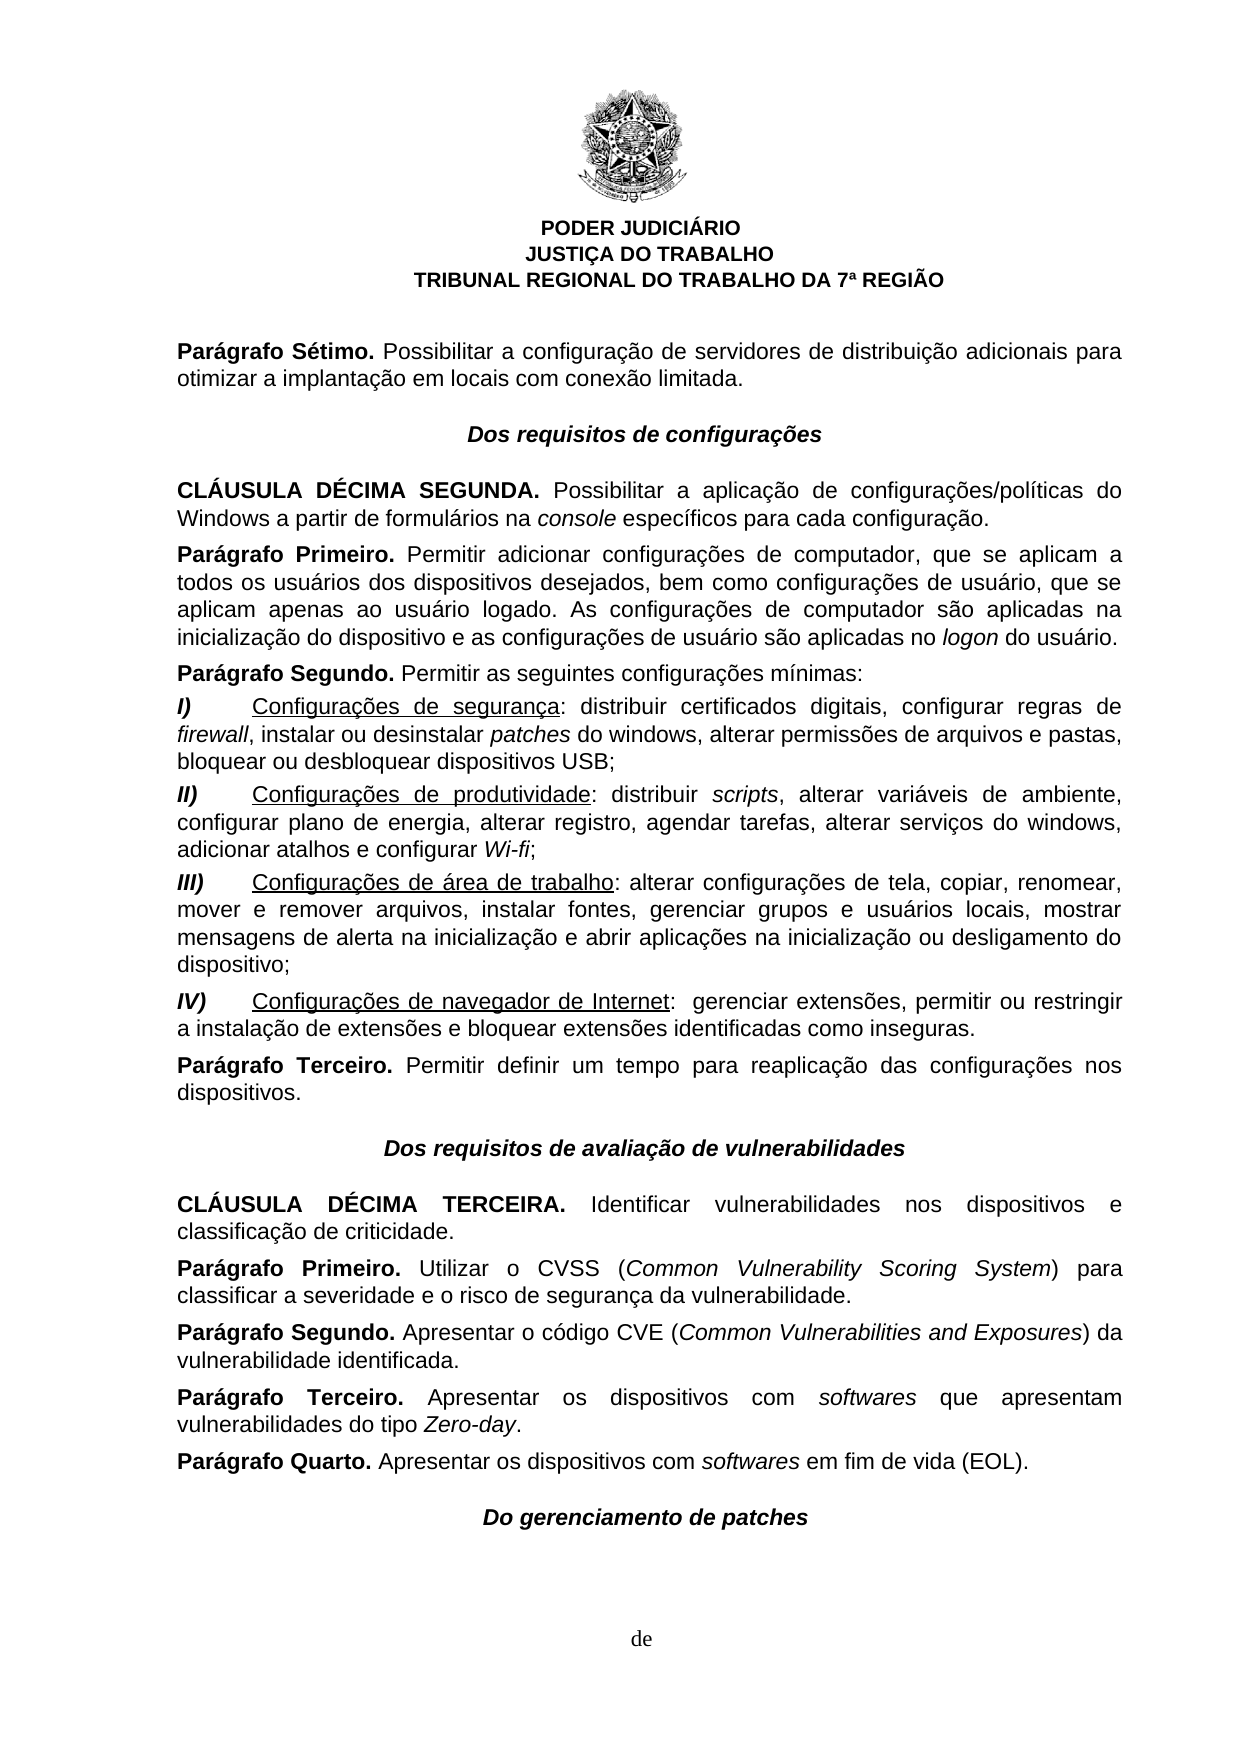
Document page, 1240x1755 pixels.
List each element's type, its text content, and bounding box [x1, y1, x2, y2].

text CLÁUSULA DÉCIMA TERCEIRA. Identificar vulnerabilidades nos dispositivos e classificação de criticidade. [177, 1191, 1123, 1245]
list Configurações de produtividade: distribuir scripts, alterar variáveis de ambiente, configurar plano de energia, alterar registro, agendar tarefas, alterar serviços do windows, adicionar atalhos e configurar Wi-fi; [177, 781, 1123, 862]
subtitle Dos requisitos de avaliação de vulnerabilidades [176, 1135, 1122, 1161]
subtitle Dos requisitos de configurações [176, 421, 1122, 447]
list Configurações de segurança: distribuir certificados digitais, configurar regras de firewall, instalar ou desinstalar patches do windows, alterar permissões de arquivos e pastas, bloquear ou desbloquear dispositivos USB; [177, 693, 1123, 774]
text Parágrafo Primeiro. Permitir adicionar configurações de computador, que se aplicam a todos os usuários dos dispositivos desejados, bem como configurações de usuário, que se aplicam apenas ao usuário logado. As configurações de computador são aplicadas na inicialização do dispositivo e as configurações de usuário são aplicadas no logon do usuário. [177, 541, 1123, 650]
text Parágrafo Segundo. Apresentar o código CVE (Common Vulnerabilities and Exposures) da vulnerabilidade identificada. [177, 1319, 1123, 1373]
text Parágrafo Segundo. Permitir as seguintes configurações mínimas: [177, 660, 1123, 687]
text CLÁUSULA DÉCIMA SEGUNDA. Possibilitar a aplicação de configurações/políticas do Windows a partir de formulários na console específicos para cada configuração. [177, 477, 1123, 531]
subtitle Do gerenciamento de patches [177, 1504, 1123, 1530]
list Configurações de área de trabalho: alterar configurações de tela, copiar, renomear, mover e remover arquivos, instalar fontes, gerenciar grupos e usuários locais, mostrar mensagens de alerta na inicialização e abrir aplicações na inicialização ou desligamento do dispositivo; [177, 869, 1123, 977]
text Parágrafo Sétimo. Possibilitar a configuração de servidores de distribuição adicionais para otimizar a implantação em locais com conexão limitada. [177, 338, 1123, 392]
text Parágrafo Quarto. Apresentar os dispositivos com softwares em fim de vida (EOL). [177, 1448, 1123, 1474]
text Parágrafo Terceiro. Apresentar os dispositivos com softwares que apresentam vulnerabilidades do tipo Zero-day. [177, 1383, 1123, 1437]
text Parágrafo Primeiro. Utilizar o CVSS (Common Vulnerability Scoring System) para classificar a severidade e o risco de segurança da vulnerabilidade. [177, 1255, 1123, 1309]
text Parágrafo Terceiro. Permitir definir um tempo para reaplicação das configurações nos dispositivos. [177, 1052, 1123, 1106]
list Configurações de navegador de Internet: gerenciar extensões, permitir ou restringir a instalação de extensões e bloquear extensões identificadas como inseguras. [177, 988, 1123, 1041]
